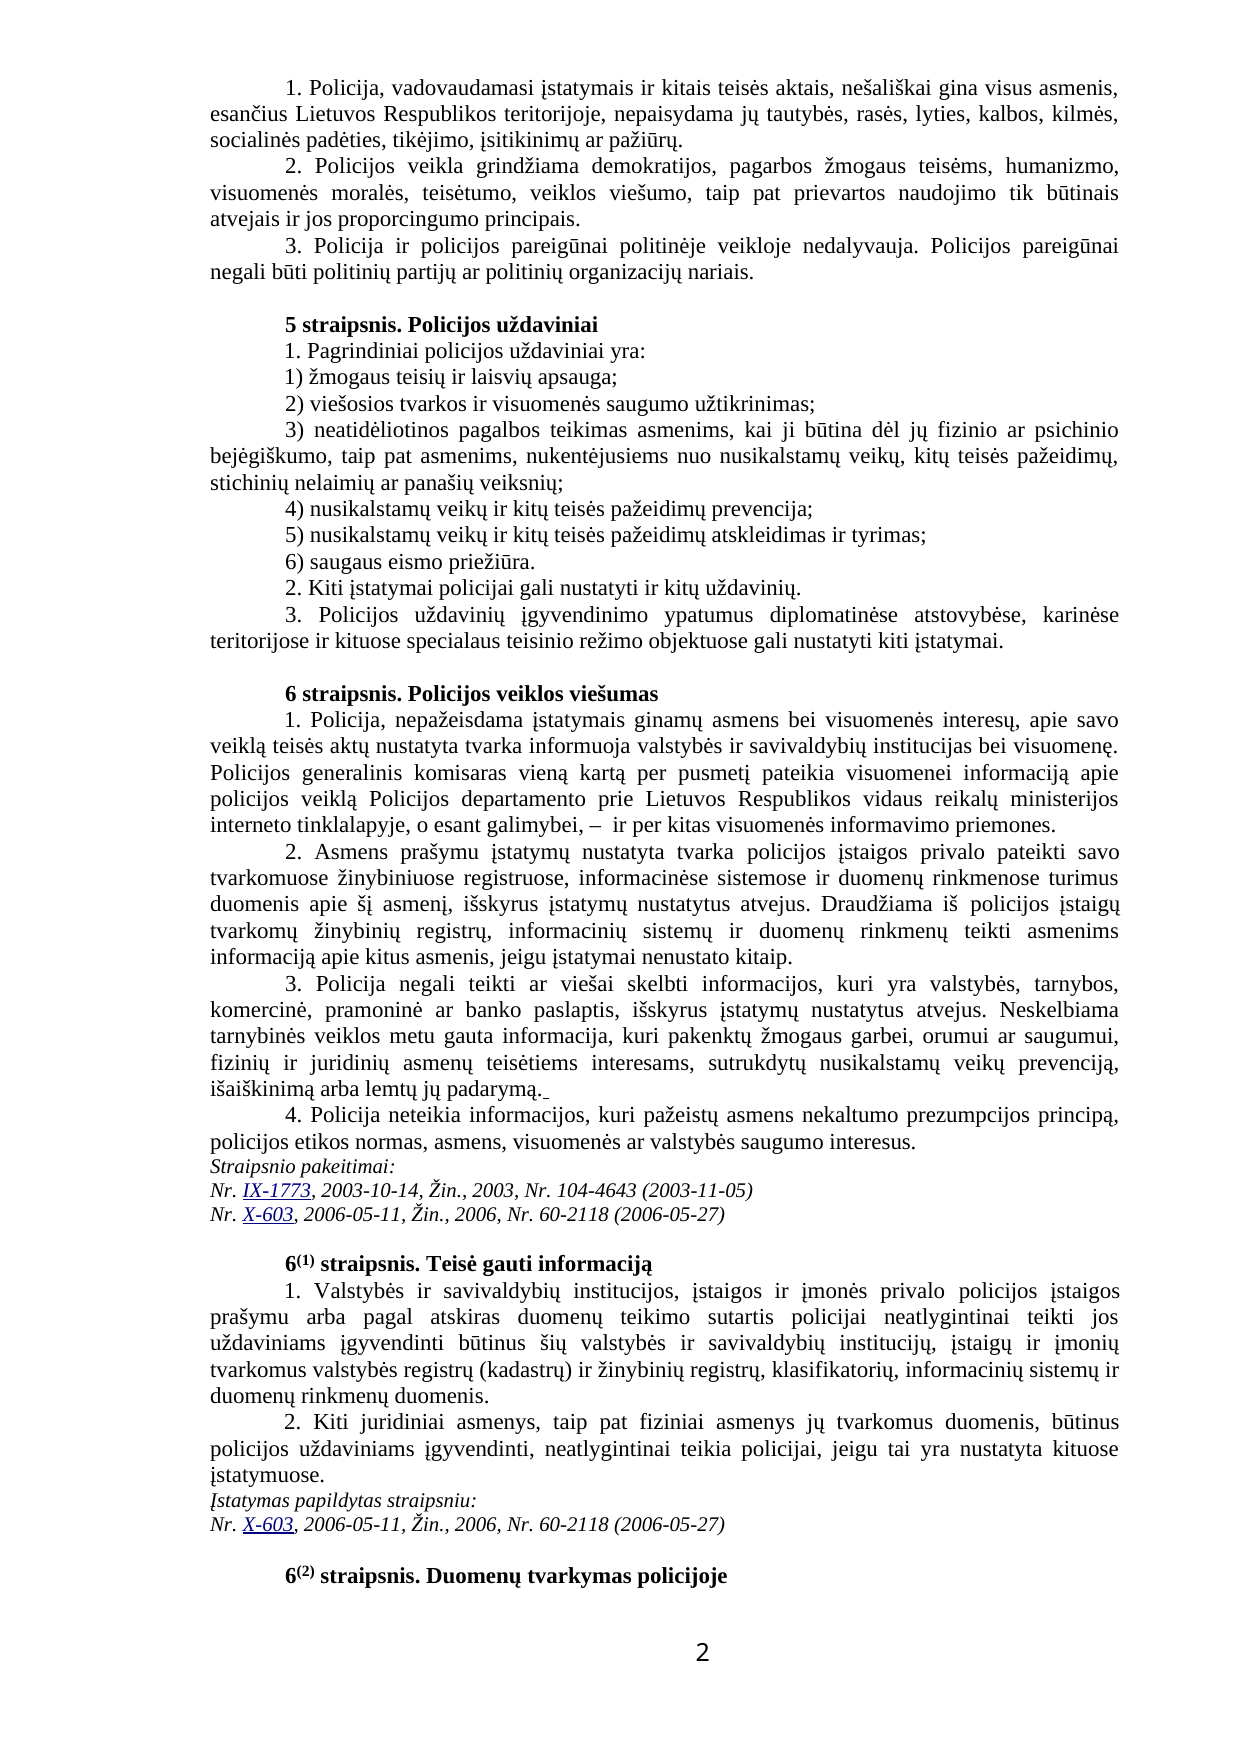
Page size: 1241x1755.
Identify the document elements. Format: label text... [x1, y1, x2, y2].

text 6(1) straipsnis. Teisė gauti informaciją [210, 1250, 1120, 1277]
text 6(2) straipsnis. Duomenų tvarkymas policijoje [210, 1562, 1120, 1588]
text 6 straipsnis. Policijos veiklos viešumas [210, 680, 1120, 706]
text 6) saugaus eismo priežiūra. [210, 548, 1120, 574]
text 5) nusikalstamų veikų ir kitų teisės pažeidimų atskleidimas ir tyrimas; [210, 522, 1120, 548]
text 1) žmogaus teisių ir laisvių apsauga; [210, 363, 1120, 390]
text 1. Policija, vadovaudamasi įstatymais ir kitais teisės aktais, nešališkai gina visus asmenis, esančius Lietuvos Respublikos teritorijoje, nepaisydama jų tautybės, rasės, lyties, kalbos, kilmės, socialinės padėties, tikėjimo, įsitikinimų ar pažiūrų. [210, 73, 1120, 153]
text 5 straipsnis. Policijos uždaviniai [210, 311, 1120, 337]
text Nr. X-603, 2006-05-11, Žin., 2006, Nr. 60-2118 (2006-05-27) [210, 1512, 1120, 1536]
text 2. Kiti juridiniai asmenys, taip pat fiziniai asmenys jų tvarkomus duomenis, būtinus policijos uždaviniams įgyvendinti, neatlygintinai teikia policijai, jeigu tai yra nustatyta kituose įstatymuose. [210, 1408, 1120, 1487]
text Įstatymas papildytas straipsniu: [210, 1487, 1120, 1512]
text 3. Policijos uždavinių įgyvendinimo ypatumus diplomatinėse atstovybėse, karinėse teritorijose ir kituose specialaus teisinio režimo objektuose gali nustatyti kiti įstatymai. [210, 601, 1120, 653]
text 1. Pagrindiniai policijos uždaviniai yra: [210, 337, 1120, 363]
text Straipsnio pakeitimai: [210, 1154, 1120, 1178]
text 2. Policijos veikla grindžiama demokratijos, pagarbos žmogaus teisėms, humanizmo, visuomenės moralės, teisėtumo, veiklos viešumo, taip pat prievartos naudojimo tik būtinais atvejais ir jos proporcingumo principais. [210, 153, 1120, 232]
text 2. Kiti įstatymai policijai gali nustatyti ir kitų uždavinių. [210, 574, 1120, 601]
text 3. Policija negali teikti ar viešai skelbti informacijos, kuri yra valstybės, tarnybos, komercinė, pramoninė ar banko paslaptis, išskyrus įstatymų nustatytus atvejus. Neskelbiama tarnybinės veiklos metu gauta informacija, kuri pakenktų žmogaus garbei, orumui ar saugumui, fizinių ir juridinių asmenų teisėtiems interesams, sutrukdytų nusikalstamų veikų prevenciją, išaiškinimą arba lemtų jų padarymą. [210, 969, 1120, 1101]
text 3) neatidėliotinos pagalbos teikimas asmenims, kai ji būtina dėl jų fizinio ar psichinio bejėgiškumo, taip pat asmenims, nukentėjusiems nuo nusikalstamų veikų, kitų teisės pažeidimų, stichinių nelaimių ar panašių veiksnių; [210, 416, 1120, 495]
text Nr. IX-1773, 2003-10-14, Žin., 2003, Nr. 104-4643 (2003-11-05) [210, 1178, 1120, 1202]
text 2. Asmens prašymu įstatymų nustatyta tvarka policijos įstaigos privalo pateikti savo tvarkomuose žinybiniuose registruose, informacinėse sistemose ir duomenų rinkmenose turimus duomenis apie šį asmenį, išskyrus įstatymų nustatytus atvejus. Draudžiama iš policijos įstaigų tvarkomų žinybinių registrų, informacinių sistemų ir duomenų rinkmenų teikti asmenims informaciją apie kitus asmenis, jeigu įstatymai nenustato kitaip. [210, 838, 1120, 969]
text Nr. X-603, 2006-05-11, Žin., 2006, Nr. 60-2118 (2006-05-27) [210, 1202, 1120, 1226]
text 4) nusikalstamų veikų ir kitų teisės pažeidimų prevencija; [210, 495, 1120, 522]
text 3. Policija ir policijos pareigūnai politinėje veikloje nedalyvauja. Policijos pareigūnai negali būti politinių partijų ar politinių organizacijų nariais. [210, 232, 1120, 284]
text 2) viešosios tvarkos ir visuomenės saugumo užtikrinimas; [210, 390, 1120, 416]
text 1. Policija, nepažeisdama įstatymais ginamų asmens bei visuomenės interesų, apie savo veiklą teisės aktų nustatyta tvarka informuoja valstybės ir savivaldybių institucijas bei visuomenę. Policijos generalinis komisaras vieną kartą per pusmetį pateikia visuomenei informaciją apie policijos veiklą Policijos departamento prie Lietuvos Respublikos vidaus reikalų ministerijos interneto tinklalapyje, o esant galimybei, – ir per kitas visuomenės informavimo priemones. [210, 706, 1120, 838]
text 1. Valstybės ir savivaldybių institucijos, įstaigos ir įmonės privalo policijos įstaigos prašymu arba pagal atskiras duomenų teikimo sutartis policijai neatlygintinai teikti jos uždaviniams įgyvendinti būtinus šių valstybės ir savivaldybių institucijų, įstaigų ir įmonių tvarkomus valstybės registrų (kadastrų) ir žinybinių registrų, klasifikatorių, informacinių sistemų ir duomenų rinkmenų duomenis. [210, 1277, 1120, 1408]
text 4. Policija neteikia informacijos, kuri pažeistų asmens nekaltumo prezumpcijos principą, policijos etikos normas, asmens, visuomenės ar valstybės saugumo interesus. [210, 1101, 1120, 1154]
